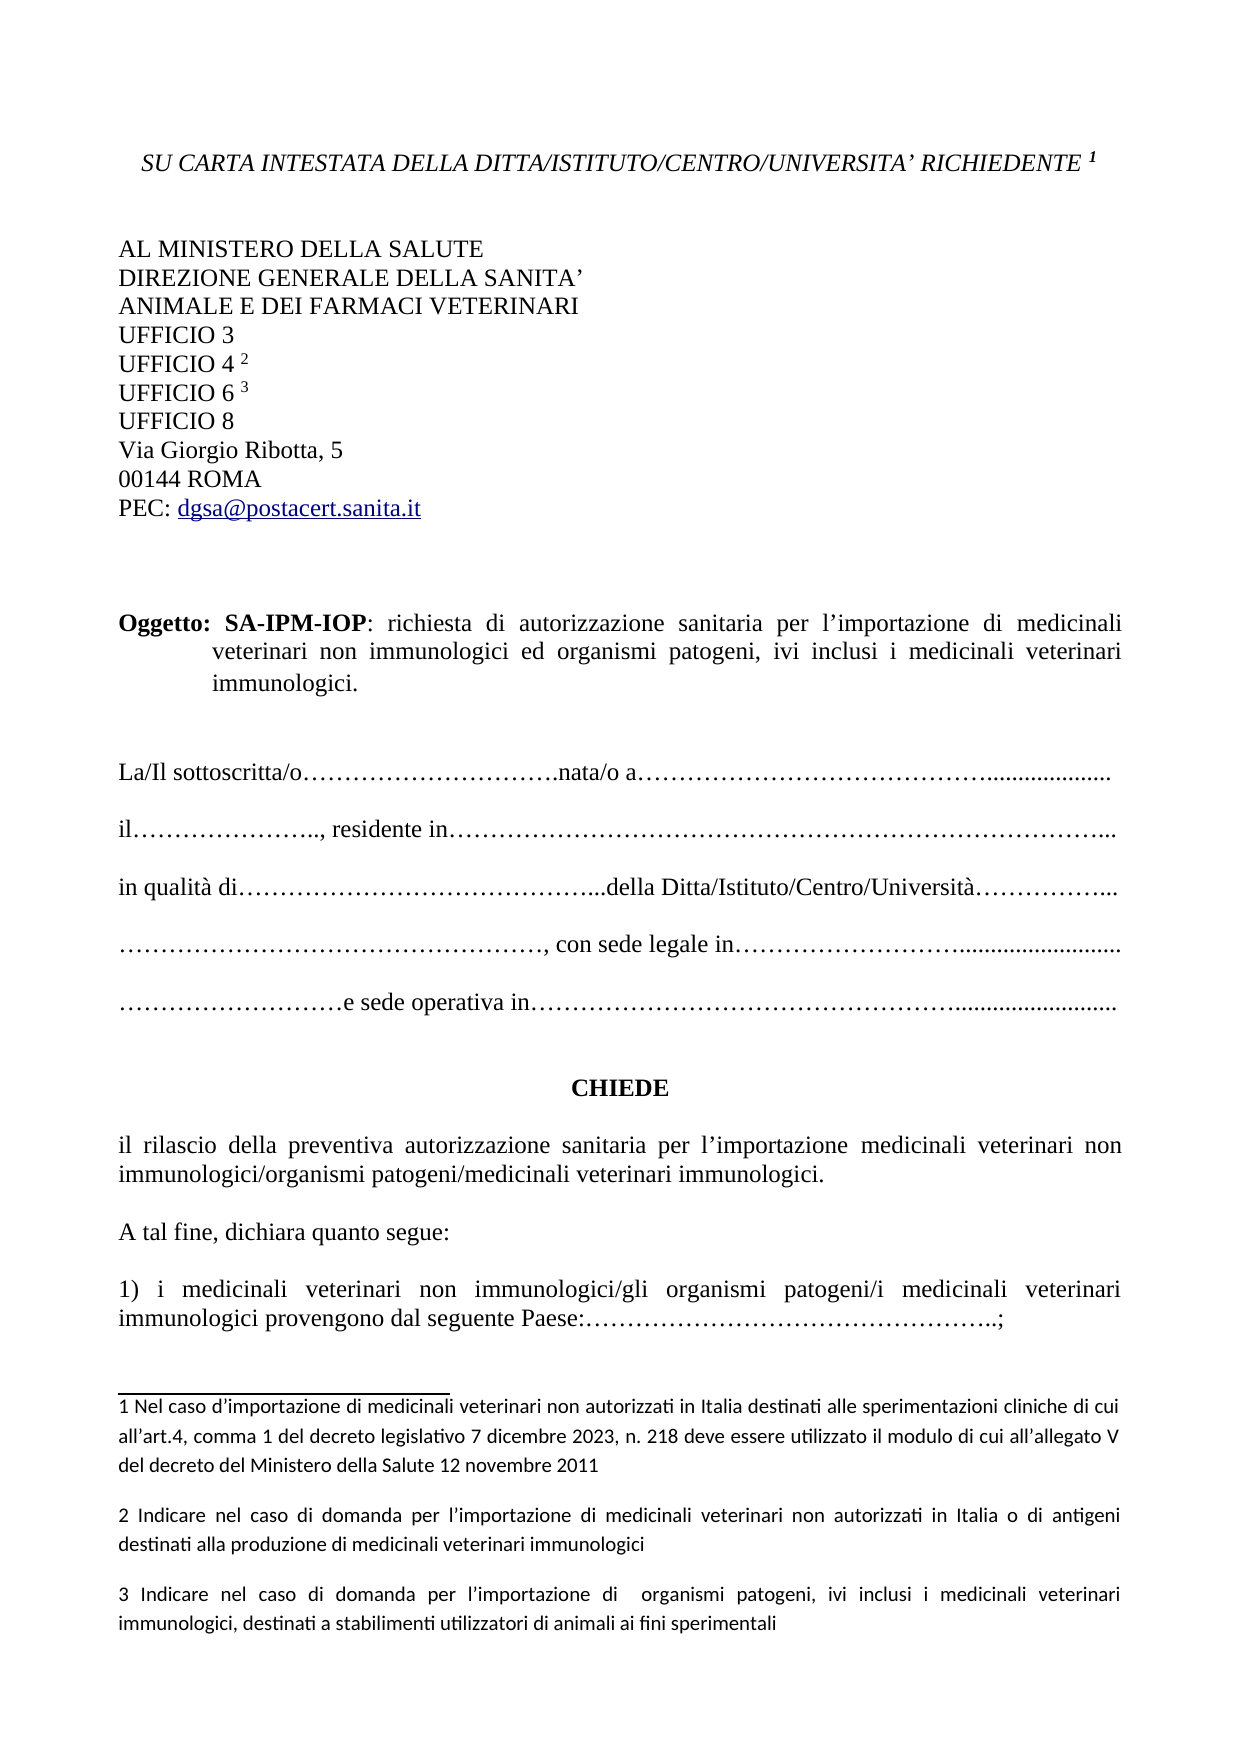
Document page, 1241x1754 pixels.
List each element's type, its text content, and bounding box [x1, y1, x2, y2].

text Nel caso d’importazione di medicinali veterinari non autorizzati in Italia destinati alle sperimentazioni cliniche di cui all’art.4, comma 1 del decreto legislativo 7 dicembre 2023, n. 218 deve essere utilizzato il modulo di cui all’allegato V del decreto del Ministero della Salute 12 novembre 2011 [118, 1394, 1122, 1477]
text Indicare nel caso di domanda per l’importazione di medicinali veterinari non autorizzati in Italia o di antigeni destinati alla produzione di medicinali veterinari immunologici [118, 1502, 1122, 1557]
text DIREZIONE GENERALE DELLA SANITA’ [118, 263, 1122, 291]
text AL MINISTERO DELLA SALUTE [118, 234, 1122, 263]
text A tal fine, dichiara quanto segue: [118, 1217, 1122, 1245]
text Oggetto: SA-IPM-IOP: richiesta di autorizzazione sanitaria per l’importazione di medicinali veterinari non immunologici ed organismi patogeni, ivi inclusi i medicinali veterinari immunologici. [118, 608, 1122, 699]
text ANIMALE E DEI FARMACI VETERINARI [118, 291, 1122, 320]
text Indicare nel caso di domanda per l’importazione di organismi patogeni, ivi inclusi i medicinali veterinari immunologici, destinati a stabilimenti utilizzatori di animali ai fini sperimentali [118, 1581, 1122, 1636]
text 00144 ROMA [118, 464, 1122, 493]
text La/Il sottoscritta/o………………………….nata/o a…………………………………….................... [118, 757, 1122, 785]
text il………………….., residente in……………………………………………………………………... [118, 814, 1122, 843]
text ……………………………………………, con sede legale in……………………….......................... [118, 929, 1122, 958]
text ………………………e sede operativa in…………………………………………….......................... [118, 987, 1122, 1015]
text UFFICIO 6 [118, 378, 1122, 406]
text il rilascio della preventiva autorizzazione sanitaria per l’importazione medicinali veterinari non immunologici/organismi patogeni/medicinali veterinari immunologici. [118, 1130, 1122, 1188]
text UFFICIO 4 [118, 349, 1122, 378]
text UFFICIO 3 [118, 320, 1122, 349]
text Via Giorgio Ribotta, 5 [118, 435, 1122, 464]
text PEC: dgsa@postacert.sanita.it [118, 493, 1122, 521]
text 1) i medicinali veterinari non immunologici/gli organismi patogeni/i medicinali veterinari immunologici provengono dal seguente Paese:…………………………………………..; [118, 1274, 1122, 1332]
text SU CARTA INTESTATA DELLA DITTA/ISTITUTO/CENTRO/UNIVERSITA’ RICHIEDENTE [118, 148, 1122, 176]
text in qualità di……………………………………...della Ditta/Istituto/Centro/Università……………... [118, 872, 1122, 900]
text CHIEDE [118, 1073, 1122, 1102]
text UFFICIO 8 [118, 406, 1122, 435]
